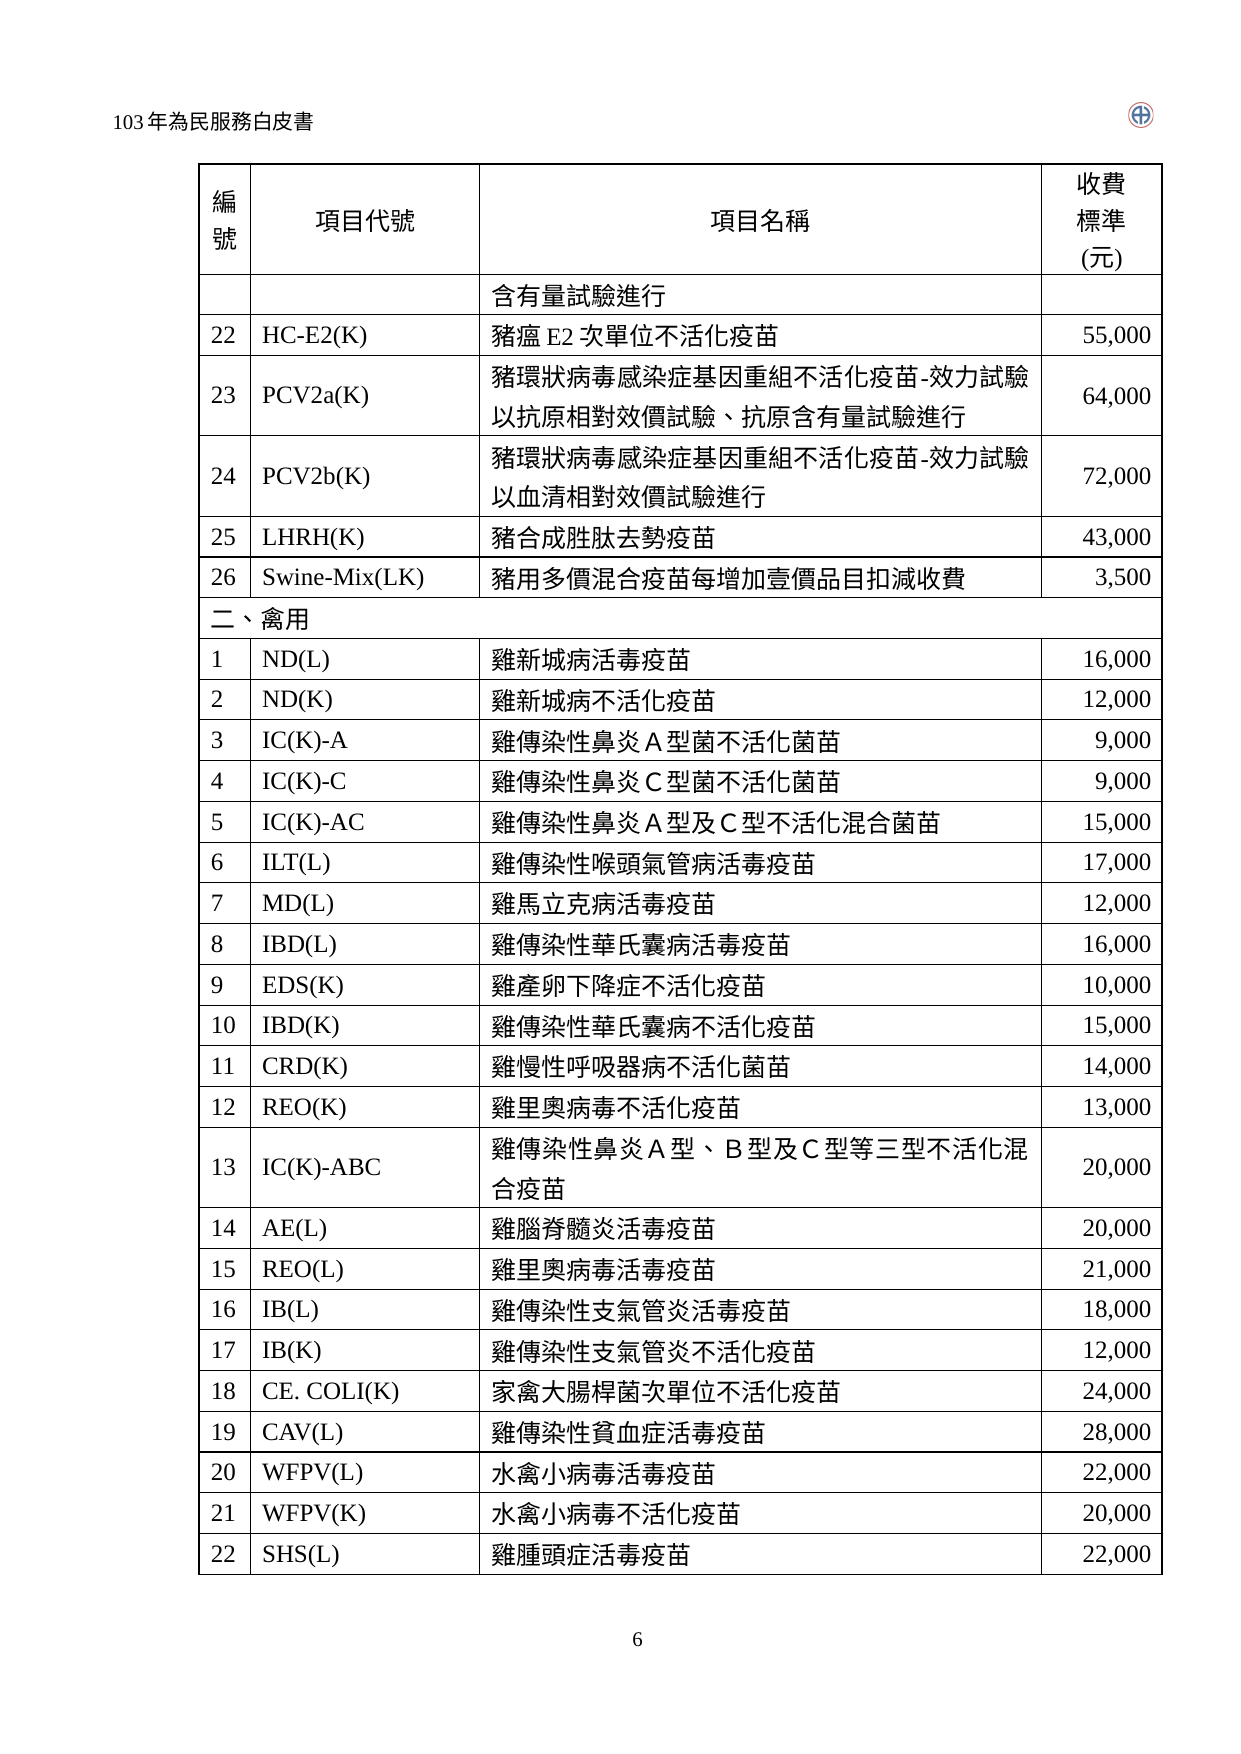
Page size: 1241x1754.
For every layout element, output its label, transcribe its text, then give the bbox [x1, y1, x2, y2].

table_cell 22,000 [1042, 1453, 1161, 1492]
table_cell CAV(L) [251, 1412, 479, 1451]
table_cell 26 [200, 558, 250, 597]
table_cell 16,000 [1042, 924, 1161, 964]
table_cell [251, 275, 479, 314]
table_cell 9 [200, 965, 250, 1004]
table_cell 10 [200, 1006, 250, 1045]
table_cell 3,500 [1042, 558, 1161, 597]
table_cell 雞傳染性華氏囊病活毒疫苗 [480, 924, 1041, 964]
table_cell 21,000 [1042, 1249, 1161, 1288]
table_cell 15 [200, 1249, 250, 1288]
table_cell 22 [200, 315, 250, 355]
table_cell 20,000 [1042, 1128, 1161, 1207]
table_cell HC-E2(K) [251, 315, 479, 355]
table_cell 2 [200, 680, 250, 719]
table_cell 19 [200, 1412, 250, 1451]
table_cell 雞傳染性支氣管炎不活化疫苗 [480, 1330, 1041, 1370]
table_cell IC(K)-ABC [251, 1128, 479, 1207]
table_header 收費 標準 (元) [1042, 165, 1161, 273]
table_cell 雞傳染性喉頭氣管病活毒疫苗 [480, 843, 1041, 882]
table_cell LHRH(K) [251, 517, 479, 556]
table_cell REO(K) [251, 1087, 479, 1127]
table_cell 12,000 [1042, 680, 1161, 719]
table_cell 8 [200, 924, 250, 964]
table_cell 豬環狀病毒感染症基因重組不活化疫苗-效力試驗以血清相對效價試驗進行 [480, 436, 1041, 516]
table_cell 雞新城病不活化疫苗 [480, 680, 1041, 719]
table_cell WFPV(L) [251, 1453, 479, 1492]
table_cell ND(K) [251, 680, 479, 719]
picture [1128, 102, 1154, 128]
table_cell IC(K)-C [251, 761, 479, 801]
table_cell 雞里奧病毒不活化疫苗 [480, 1087, 1041, 1127]
table_cell 雞新城病活毒疫苗 [480, 639, 1041, 679]
table_cell 豬合成胜肽去勢疫苗 [480, 517, 1041, 556]
table_cell 雞里奧病毒活毒疫苗 [480, 1249, 1041, 1288]
table_cell 雞傳染性華氏囊病不活化疫苗 [480, 1006, 1041, 1045]
table_cell 21 [200, 1493, 250, 1533]
table_cell IC(K)-A [251, 720, 479, 760]
table_cell 17,000 [1042, 843, 1161, 882]
table_header 項目名稱 [480, 165, 1041, 273]
table_cell 水禽小病毒不活化疫苗 [480, 1493, 1041, 1533]
table_cell MD(L) [251, 883, 479, 923]
table_cell 1 [200, 639, 250, 679]
table_cell 3 [200, 720, 250, 760]
table_cell EDS(K) [251, 965, 479, 1004]
table_cell ND(L) [251, 639, 479, 679]
table_cell 28,000 [1042, 1412, 1161, 1451]
table_cell 15,000 [1042, 802, 1161, 842]
table_cell 雞腦脊髓炎活毒疫苗 [480, 1208, 1041, 1248]
table_cell WFPV(K) [251, 1493, 479, 1533]
table_cell IC(K)-AC [251, 802, 479, 842]
table_cell 22 [200, 1534, 250, 1574]
table_cell REO(L) [251, 1249, 479, 1288]
table_cell 10,000 [1042, 965, 1161, 1004]
table_cell 72,000 [1042, 436, 1161, 516]
table_cell 二、禽用 [200, 598, 1161, 638]
table_cell 16,000 [1042, 639, 1161, 679]
table_cell 4 [200, 761, 250, 801]
table_cell 水禽小病毒活毒疫苗 [480, 1453, 1041, 1492]
table_cell 20,000 [1042, 1493, 1161, 1533]
table_cell 7 [200, 883, 250, 923]
table_cell 雞傳染性鼻炎Ａ型菌不活化菌苗 [480, 720, 1041, 760]
table_cell [1042, 275, 1161, 314]
table_cell 6 [200, 843, 250, 882]
table_cell 豬用多價混合疫苗每增加壹價品目扣減收費 [480, 558, 1041, 597]
table_cell 雞傳染性貧血症活毒疫苗 [480, 1412, 1041, 1451]
table_cell PCV2b(K) [251, 436, 479, 516]
table_cell IBD(K) [251, 1006, 479, 1045]
table_cell 20 [200, 1453, 250, 1492]
table_cell 雞傳染性支氣管炎活毒疫苗 [480, 1290, 1041, 1329]
table_header 項目代號 [251, 165, 479, 273]
table_cell 25 [200, 517, 250, 556]
table_cell 15,000 [1042, 1006, 1161, 1045]
table_cell 雞馬立克病活毒疫苗 [480, 883, 1041, 923]
table_cell 11 [200, 1046, 250, 1086]
table_cell [200, 275, 250, 314]
table_cell 18 [200, 1371, 250, 1411]
table_cell 13,000 [1042, 1087, 1161, 1127]
table_cell 20,000 [1042, 1208, 1161, 1248]
table_cell IBD(L) [251, 924, 479, 964]
table_cell 14 [200, 1208, 250, 1248]
table_cell 12,000 [1042, 1330, 1161, 1370]
table_cell 64,000 [1042, 356, 1161, 435]
table_cell 5 [200, 802, 250, 842]
table_cell 43,000 [1042, 517, 1161, 556]
table_cell 12,000 [1042, 883, 1161, 923]
table_cell 22,000 [1042, 1534, 1161, 1574]
table_cell 豬瘟E2次單位不活化疫苗 [480, 315, 1041, 355]
table_cell CE. COLI(K) [251, 1371, 479, 1411]
table_cell 雞傳染性鼻炎Ａ型、Ｂ型及Ｃ型等三型不活化混合疫苗 [480, 1128, 1041, 1207]
table_cell 24 [200, 436, 250, 516]
table_cell 雞慢性呼吸器病不活化菌苗 [480, 1046, 1041, 1086]
table_cell PCV2a(K) [251, 356, 479, 435]
table_cell 含有量試驗進行 [480, 275, 1041, 314]
table_cell 家禽大腸桿菌次單位不活化疫苗 [480, 1371, 1041, 1411]
table_cell 雞產卵下降症不活化疫苗 [480, 965, 1041, 1004]
table_cell CRD(K) [251, 1046, 479, 1086]
table_cell 18,000 [1042, 1290, 1161, 1329]
table_cell 17 [200, 1330, 250, 1370]
table_cell 12 [200, 1087, 250, 1127]
table_cell SHS(L) [251, 1534, 479, 1574]
table_cell 13 [200, 1128, 250, 1207]
table_cell 雞腫頭症活毒疫苗 [480, 1534, 1041, 1574]
table_cell 9,000 [1042, 761, 1161, 801]
table_cell Swine-Mix(LK) [251, 558, 479, 597]
table_cell AE(L) [251, 1208, 479, 1248]
table_cell 豬環狀病毒感染症基因重組不活化疫苗-效力試驗以抗原相對效價試驗、抗原含有量試驗進行 [480, 356, 1041, 435]
table_cell 雞傳染性鼻炎Ａ型及Ｃ型不活化混合菌苗 [480, 802, 1041, 842]
table_cell 23 [200, 356, 250, 435]
table_cell 16 [200, 1290, 250, 1329]
table_cell ILT(L) [251, 843, 479, 882]
table_cell 9,000 [1042, 720, 1161, 760]
table_cell IB(K) [251, 1330, 479, 1370]
table_cell IB(L) [251, 1290, 479, 1329]
table_header 編號 [200, 165, 250, 273]
table_cell 55,000 [1042, 315, 1161, 355]
table_cell 14,000 [1042, 1046, 1161, 1086]
table_cell 雞傳染性鼻炎Ｃ型菌不活化菌苗 [480, 761, 1041, 801]
table_cell 24,000 [1042, 1371, 1161, 1411]
